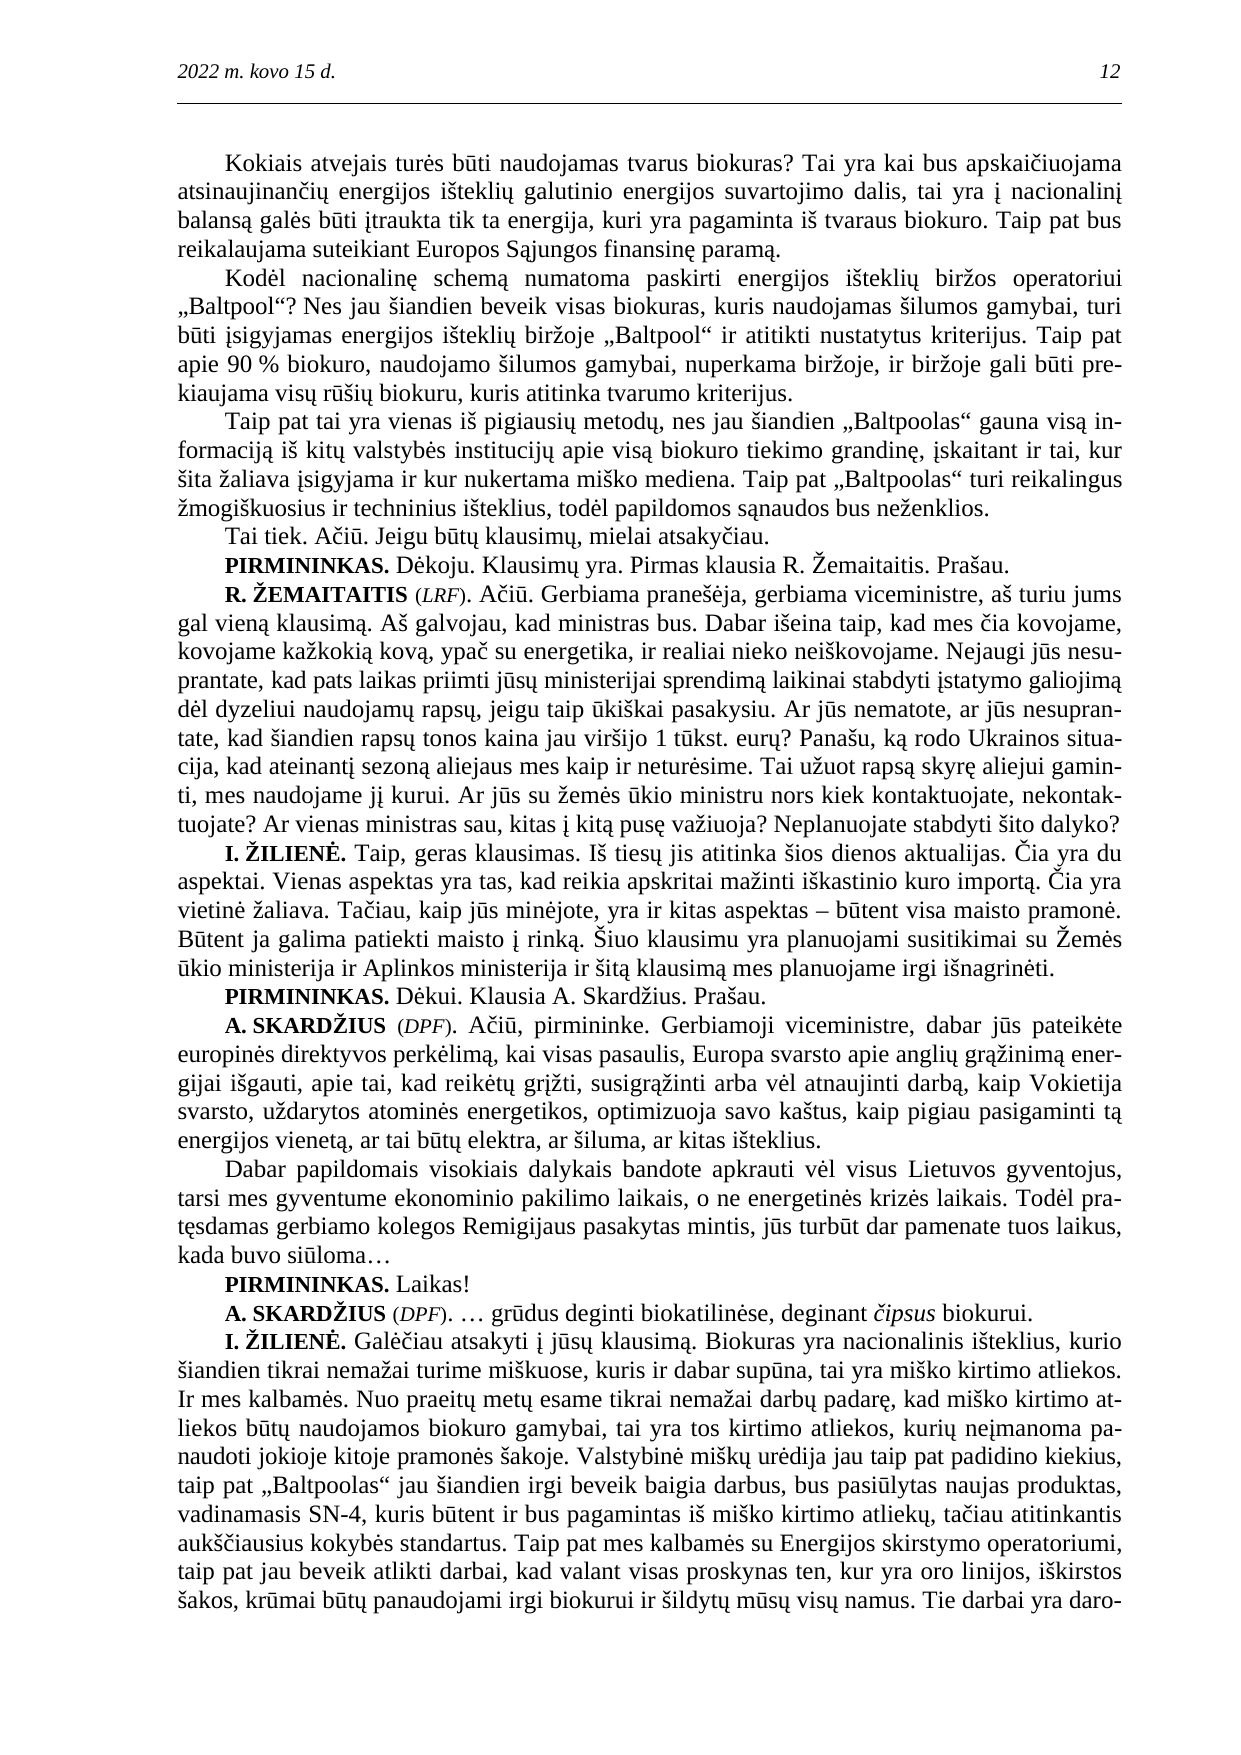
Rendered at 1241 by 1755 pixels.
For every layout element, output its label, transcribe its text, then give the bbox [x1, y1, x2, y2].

text PIRMININKAS. Dė­kui. Klau­sia A. Skar­džius. Pra­šau. [177, 981, 1122, 1010]
text Taip pat tai yra vie­nas iš pi­giau­sių me­to­dų, nes jau šian­dien „Balt­po­olas“ gau­na vi­są in­for­ma­ci­ją iš ki­tų vals­ty­bės ins­ti­tu­ci­jų apie vi­są bio­ku­ro tie­ki­mo gran­di­nę, įskai­tant ir tai, kur ši­ta ža­lia­va įsi­gy­ja­ma ir kur nu­ker­ta­ma miš­ko me­die­na. Taip pat „Balt­po­olas“ tu­ri rei­ka­lin­gus žmo­giš­kuo­sius ir tech­ni­nius iš­tek­lius, to­dėl pa­pil­do­mos są­nau­dos bus ne­žen­klios. [177, 406, 1122, 521]
text R. ŽEMAITAITIS (LRF). Ačiū. Ger­bia­ma pra­ne­šė­ja, ger­bia­ma vi­ce­mi­nist­re, aš tu­riu jums gal vie­ną klau­si­mą. Aš gal­vo­jau, kad mi­nist­ras bus. Da­bar iš­ei­na taip, kad mes čia ko­vo­ja­me, ko­vo­ja­me kaž­ko­kią ko­vą, ypač su ener­ge­ti­ka, ir re­a­liai nie­ko ne­iš­ko­vo­ja­me. Ne­jau­gi jūs ne­su­pran­ta­te, kad pats lai­kas pri­im­ti jū­sų mi­nis­te­ri­jai spren­di­mą lai­ki­nai stab­dy­ti įsta­ty­mo ga­lio­ji­mą dėl dy­ze­liui nau­do­ja­mų rap­sų, jei­gu taip ūkiš­kai pa­sa­ky­siu. Ar jūs ne­ma­to­te, ar jūs ne­su­pran­ta­te, kad šian­dien rap­sų to­nos kai­na jau vir­ši­jo 1 tūkst. eu­rų? Pa­na­šu, ką ro­do Uk­rai­nos si­tu­a­ci­ja, kad at­ei­nan­tį se­zo­ną alie­jaus mes kaip ir ne­tu­rė­si­me. Tai užuot rap­są sky­rę alie­jui ga­min­ti, mes nau­do­ja­me jį ku­rui. Ar jūs su že­mės ūkio mi­nist­ru nors kiek kon­tak­tuo­ja­te, ne­kon­tak­tuo­ja­te? Ar vie­nas mi­nist­ras sau, ki­tas į ki­tą pu­sę va­žiuo­ja? Ne­pla­nuo­ja­te stab­dy­ti ši­to da­ly­ko? [177, 579, 1122, 838]
text Ko­kiais at­ve­jais tu­rės bū­ti nau­do­ja­mas tva­rus bio­ku­ras? Tai yra kai bus ap­skai­čiuo­ja­ma at­si­nau­ji­nan­čių ener­gi­jos iš­tek­lių ga­lu­ti­nio ener­gi­jos su­var­to­ji­mo da­lis, tai yra į na­cio­na­li­nį ba­lan­są ga­lės bū­ti įtrauk­ta tik ta ener­gi­ja, ku­ri yra pa­ga­min­ta iš tva­raus bio­ku­ro. Taip pat bus rei­ka­lau­ja­ma su­tei­kiant Eu­ro­pos Są­jun­gos fi­nan­si­nę pa­ra­mą. [177, 148, 1122, 263]
text PIRMININKAS. Dė­ko­ju. Klau­si­mų yra. Pir­mas klau­sia R. Že­mai­tai­tis. Pra­šau. [177, 550, 1122, 579]
text Ko­dėl na­cio­na­li­nę sche­mą nu­ma­to­ma pa­skir­ti ener­gi­jos iš­tek­lių bir­žos ope­ra­to­riui „Baltpo­ol“? Nes jau šian­dien be­veik vi­sas bio­ku­ras, ku­ris nau­do­ja­mas ši­lu­mos ga­my­bai, tu­ri bū­ti įsi­gy­ja­mas ener­gi­jos iš­tek­lių bir­žo­je „Balt­po­ol“ ir ati­tik­ti nu­sta­ty­tus kri­te­ri­jus. Taip pat apie 90 % bio­ku­ro, nau­do­ja­mo ši­lu­mos ga­my­bai, nu­per­ka­ma bir­žo­je, ir bir­žo­je ga­li bū­ti pre­kiau­ja­ma vi­sų rū­šių bio­ku­ru, ku­ris ati­tin­ka tva­ru­mo kri­te­ri­jus. [177, 263, 1122, 406]
text I. ŽILIENĖ. Taip, ge­ras klau­si­mas. Iš tie­sų jis ati­tin­ka šios die­nos ak­tu­a­li­jas. Čia yra du as­pek­tai. Vie­nas as­pek­tas yra tas, kad rei­kia ap­skri­tai ma­žin­ti iš­kas­ti­nio ku­ro im­por­tą. Čia yra vie­ti­nė ža­lia­va. Ta­čiau, kaip jūs mi­nė­jo­te, yra ir ki­tas as­pek­tas – bū­tent vi­sa mais­to pra­mo­nė. Bū­tent ja ga­li­ma pa­tiek­ti mais­to į rin­ką. Šiuo klau­si­mu yra pla­nuo­ja­mi su­si­ti­ki­mai su Že­mės ūkio mi­nis­te­ri­ja ir Ap­lin­kos mi­nis­te­ri­ja ir ši­tą klau­si­mą mes pla­nuo­ja­me ir­gi iš­nag­ri­nė­ti. [177, 838, 1122, 981]
text I. ŽILIENĖ. Ga­lė­čiau at­sa­ky­ti į jū­sų klau­si­mą. Bio­ku­ras yra na­cio­na­li­nis iš­tek­lius, ku­rio šian­dien tik­rai ne­ma­žai tu­ri­me miš­kuo­se, ku­ris ir da­bar su­pū­na, tai yra miš­ko kir­ti­mo at­lie­kos. Ir mes kal­ba­mės. Nuo pra­ei­tų me­tų esa­me tik­rai ne­ma­žai dar­bų pa­da­rę, kad miš­ko kir­ti­mo at­lie­kos bū­tų nau­do­ja­mos bio­ku­ro ga­my­bai, tai yra tos kir­ti­mo at­lie­kos, ku­rių ne­įma­no­ma pa­nau­do­ti jo­kio­je ki­to­je pra­mo­nės ša­ko­je. Vals­ty­bi­nė miš­kų urė­di­ja jau taip pat pa­di­di­no kie­kius, taip pat „Balt­po­olas“ jau šian­dien ir­gi be­veik bai­gia dar­bus, bus pa­siū­ly­tas nau­jas pro­duk­tas, va­di­na­ma­sis SN-4, ku­ris bū­tent ir bus pa­ga­min­tas iš miš­ko kir­ti­mo at­lie­kų, ta­čiau ati­tin­kan­tis aukš­čiau­sius ko­ky­bės stan­dar­tus. Taip pat mes kal­ba­mės su Ener­gi­jos skirs­ty­mo ope­ra­to­riu­mi, taip pat jau be­veik at­lik­ti dar­bai, kad va­lant vi­sas pro­sky­nas ten, kur yra oro li­ni­jos, iš­kirs­tos ša­kos, krū­mai bū­tų pa­nau­do­ja­mi ir­gi bio­ku­rui ir šil­dy­tų mū­sų vi­sų na­mus. Tie dar­bai yra da­ro­ [177, 1326, 1122, 1614]
text A. SKARDŽIUS (DPF). … grū­dus de­gin­ti bio­ka­ti­li­nė­se, de­gi­nant čipsus bio­ku­rui. [177, 1298, 1122, 1326]
text PIRMININKAS. Lai­kas! [177, 1269, 1122, 1298]
text Tai tiek. Ačiū. Jei­gu bū­tų klau­si­mų, mie­lai at­sa­ky­čiau. [177, 521, 1122, 550]
text A. SKARDŽIUS (DPF). Ačiū, pir­mi­nin­ke. Ger­bia­mo­ji vi­ce­mi­nist­re, da­bar jūs pa­tei­kė­te eu­ro­pi­nės di­rek­ty­vos per­kė­li­mą, kai vi­sas pa­sau­lis, Eu­ro­pa svars­to apie an­glių grą­ži­ni­mą ener­gi­jai iš­gau­ti, apie tai, kad rei­kė­tų grįž­ti, su­si­grą­žin­ti ar­ba vėl at­nau­jin­ti dar­bą, kaip Vo­kie­ti­ja svars­to, už­da­ry­tos ato­mi­nės ener­ge­ti­kos, op­ti­mi­zuo­ja sa­vo kaš­tus, kaip pi­giau pa­si­ga­min­ti tą ener­gi­jos vie­ne­tą, ar tai bū­tų elek­tra, ar ši­lu­ma, ar ki­tas iš­tek­lius. [177, 1010, 1122, 1154]
text Da­bar pa­pil­do­mais vi­so­kiais da­ly­kais ban­do­te ap­krau­ti vėl vi­sus Lie­tu­vos gy­ven­to­jus, tar­si mes gy­ven­tu­me eko­no­mi­nio pa­ki­li­mo lai­kais, o ne ener­ge­ti­nės kri­zės lai­kais. To­dėl pra­tęs­da­mas ger­bia­mo ko­le­gos Re­mi­gi­jaus pa­sa­ky­tas min­tis, jūs tur­būt dar pa­me­na­te tuos lai­kus, ka­da bu­vo siū­lo­ma… [177, 1154, 1122, 1269]
